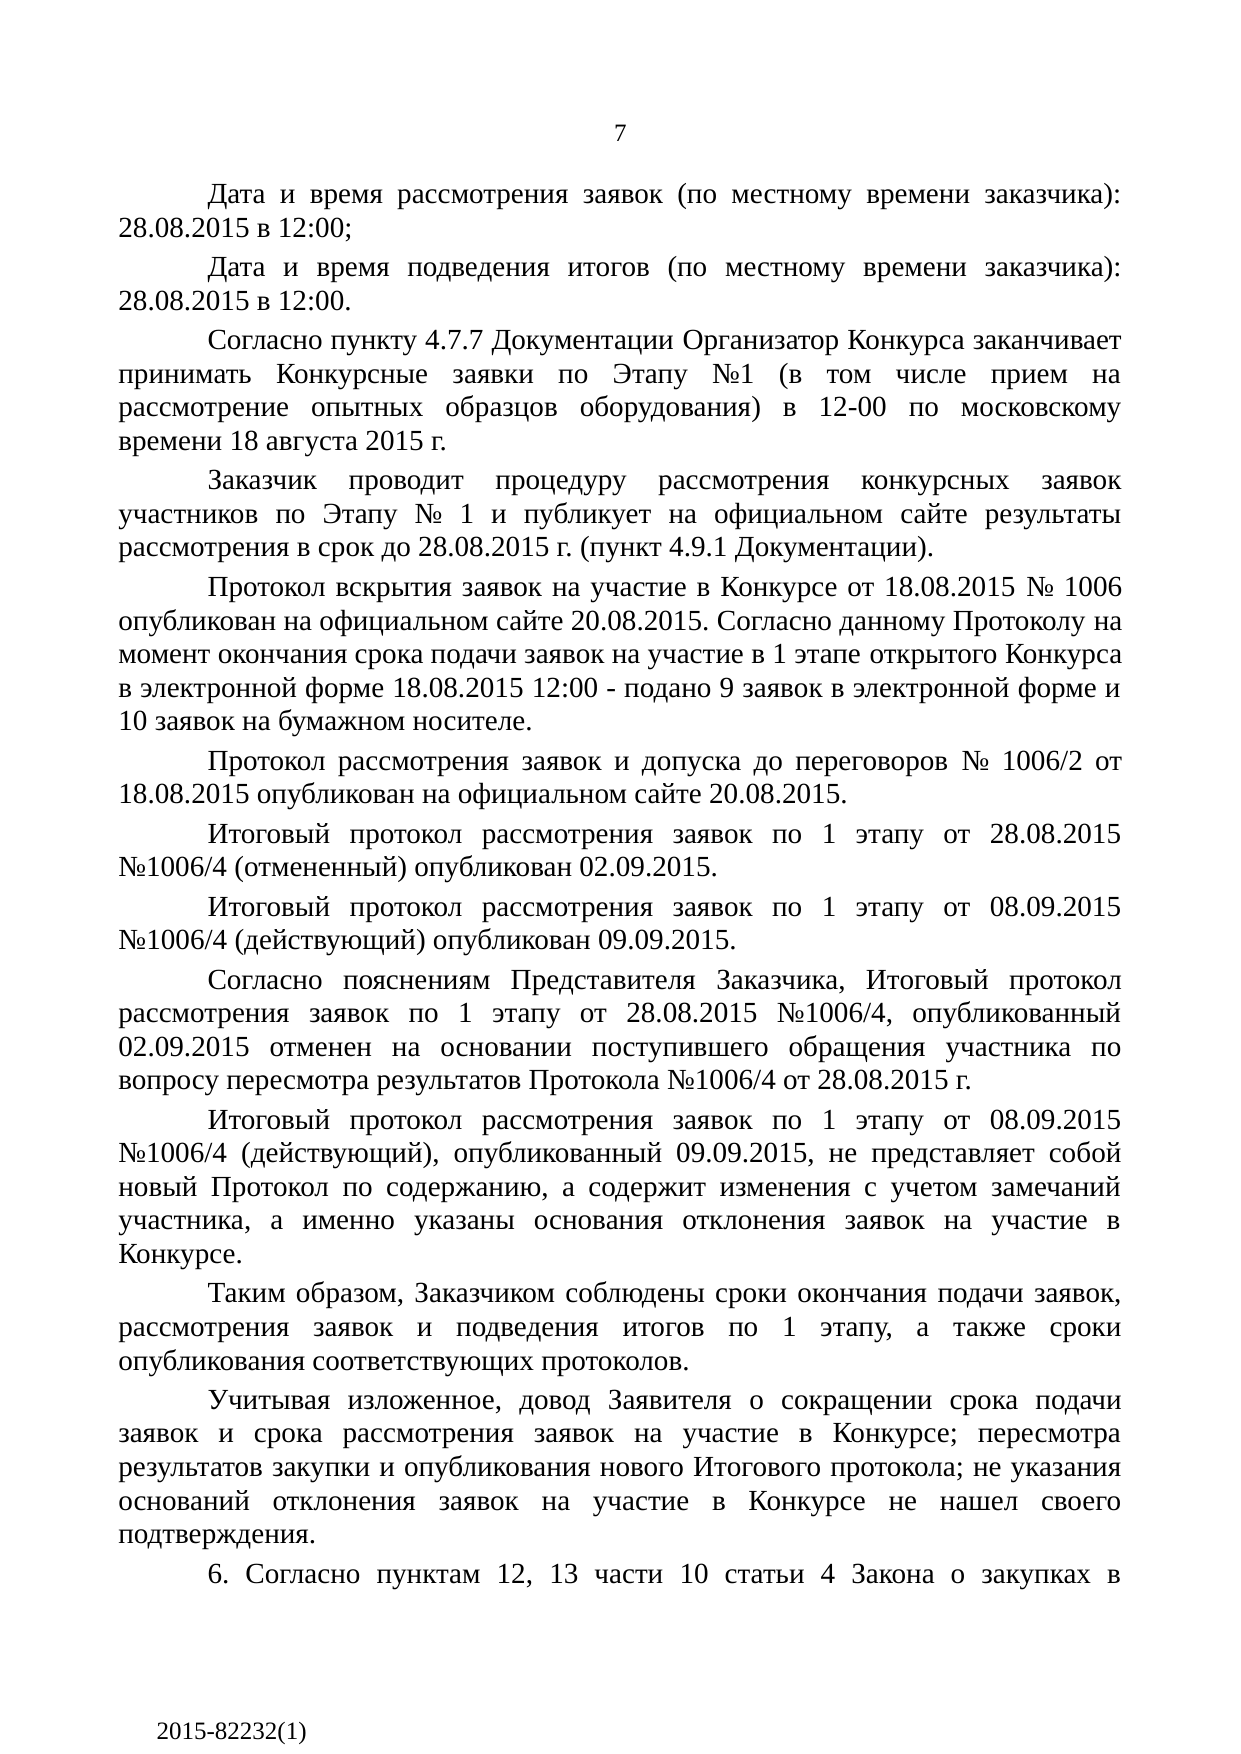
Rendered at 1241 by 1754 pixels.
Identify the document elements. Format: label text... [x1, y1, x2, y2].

text Итоговый протокол рассмотрения заявок по 1 этапу от 08.09.2015 №1006/4 (действующий), опубликованный 09.09.2015, не представляет собой новый Протокол по содержанию, а содержит изменения с учетом замечаний участника, а именно указаны основания отклонения заявок на участие в Конкурсе. [118, 1102, 1122, 1269]
text Протокол рассмотрения заявок и допуска до переговоров № 1006/2 от 18.08.2015 опубликован на официальном сайте 20.08.2015. [118, 743, 1122, 810]
text Дата и время подведения итогов (по местному времени заказчика): 28.08.2015 в 12:00. [118, 249, 1122, 316]
text Дата и время рассмотрения заявок (по местному времени заказчика): 28.08.2015 в 12:00; [118, 176, 1122, 243]
text Таким образом, Заказчиком соблюдены сроки окончания подачи заявок, рассмотрения заявок и подведения итогов по 1 этапу, а также сроки опубликования соответствующих протоколов. [118, 1276, 1122, 1376]
text Учитывая изложенное, довод Заявителя о сокращении срока подачи заявок и срока рассмотрения заявок на участие в Конкурсе; пересмотра результатов закупки и опубликования нового Итогового протокола; не указания оснований отклонения заявок на участие в Конкурсе не нашел своего подтверждения. [118, 1382, 1122, 1550]
text Итоговый протокол рассмотрения заявок по 1 этапу от 08.09.2015 №1006/4 (действующий) опубликован 09.09.2015. [118, 889, 1122, 956]
text Заказчик проводит процедуру рассмотрения конкурсных заявок участников по Этапу № 1 и публикует на официальном сайте результаты рассмотрения в срок до 28.08.2015 г. (пункт 4.9.1 Документации). [118, 462, 1122, 563]
text Протокол вскрытия заявок на участие в Конкурсе от 18.08.2015 № 1006 опубликован на официальном сайте 20.08.2015. Согласно данному Протоколу на момент окончания срока подачи заявок на участие в 1 этапе открытого Конкурса в электронной форме 18.08.2015 12:00 - подано 9 заявок в электронной форме и 10 заявок на бумажном носителе. [118, 569, 1122, 737]
text Итоговый протокол рассмотрения заявок по 1 этапу от 28.08.2015 №1006/4 (отмененный) опубликован 02.09.2015. [118, 816, 1122, 883]
text Согласно пояснениям Представителя Заказчика, Итоговый протокол рассмотрения заявок по 1 этапу от 28.08.2015 №1006/4, опубликованный 02.09.2015 отменен на основании поступившего обращения участника по вопросу пересмотра результатов Протокола №1006/4 от 28.08.2015 г. [118, 962, 1122, 1096]
text 6. Согласно пунктам 12, 13 части 10 статьи 4 Закона о закупках в [118, 1556, 1122, 1589]
text Согласно пункту 4.7.7 Документации Организатор Конкурса заканчивает принимать Конкурсные заявки по Этапу №1 (в том числе прием на рассмотрение опытных образцов оборудования) в 12-00 по московскому времени 18 августа 2015 г. [118, 322, 1122, 457]
